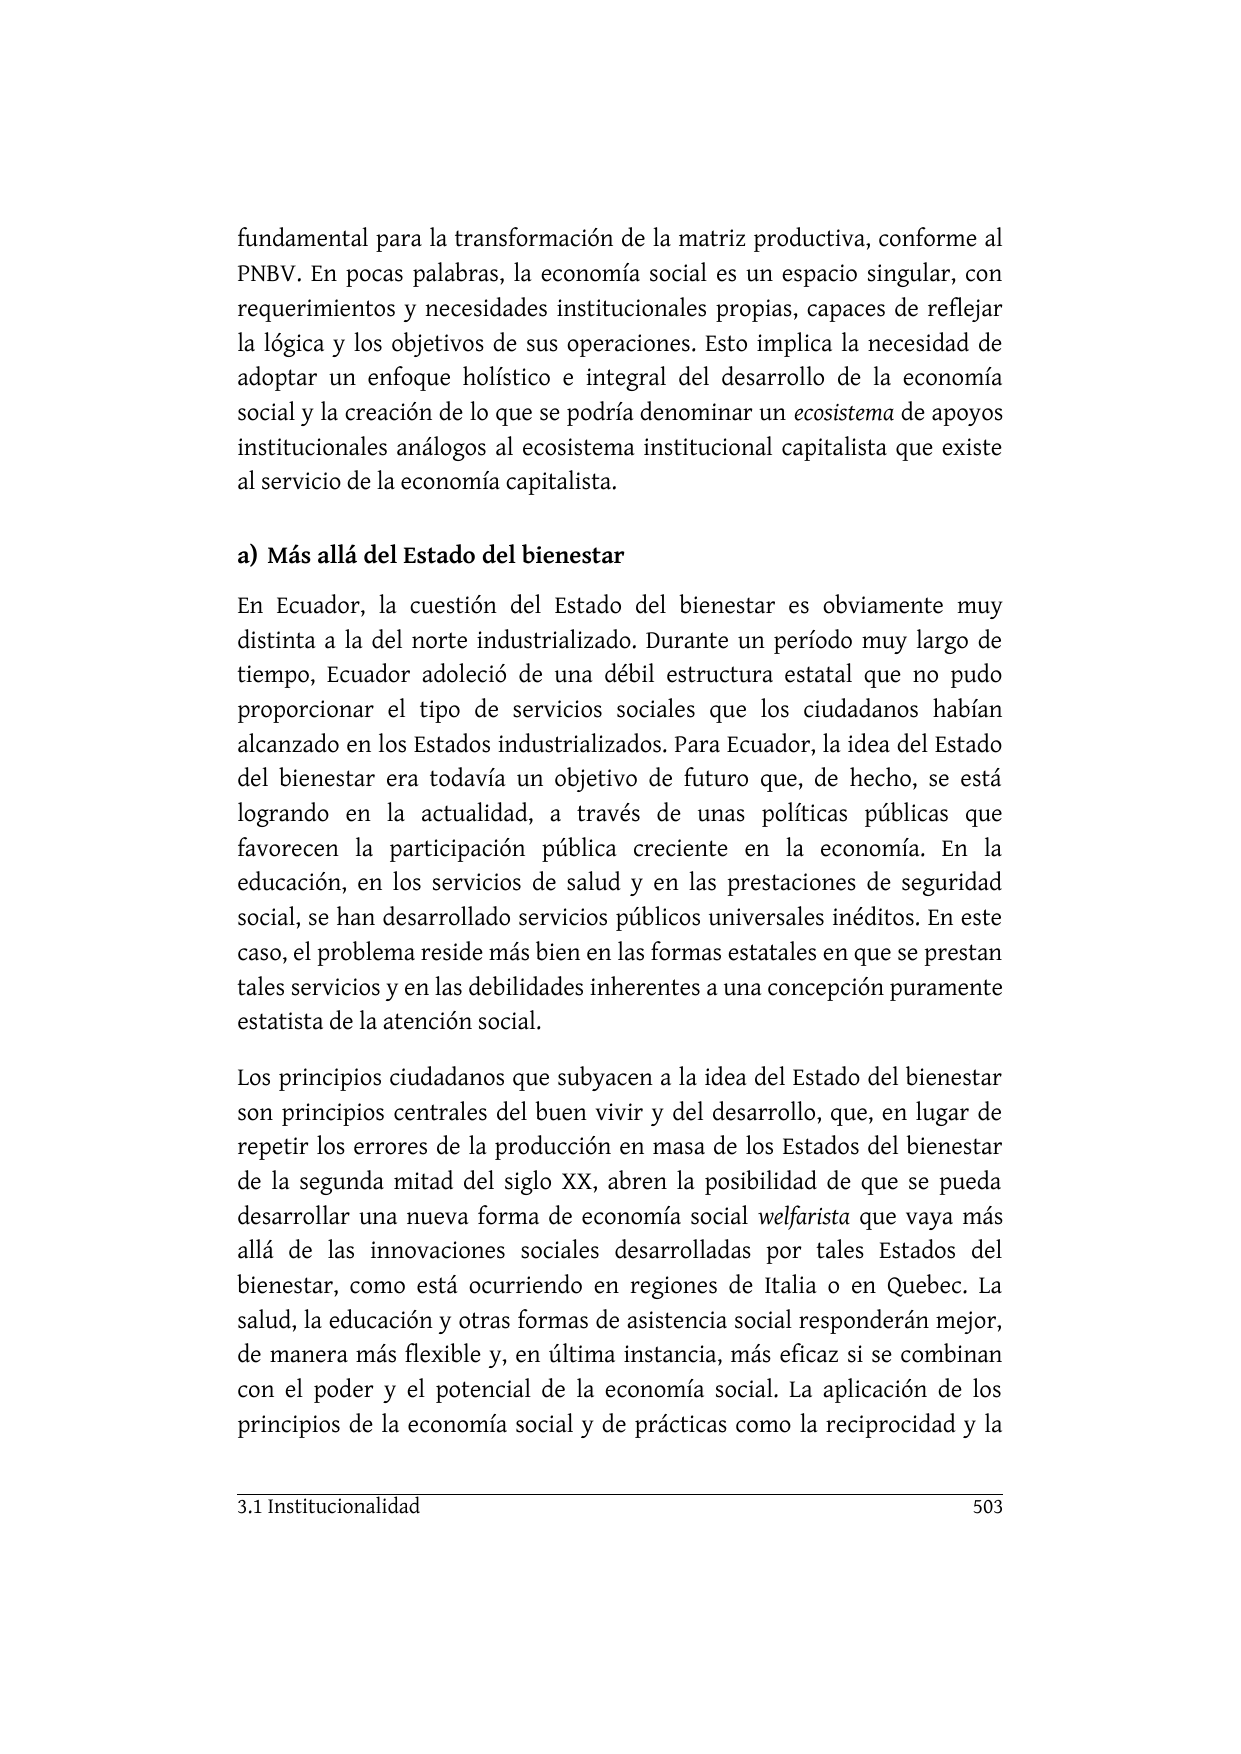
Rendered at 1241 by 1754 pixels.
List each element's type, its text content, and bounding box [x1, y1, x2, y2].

text Los principios ciudadanos que subyacen a la idea del Estado del bienestar son principios centrales del buen vivir y del desarrollo, que, en lugar de repetir los errores de la producción en masa de los Estados del bienestar de la segunda mitad del siglo XX, abren la posibilidad de que se pueda desarrollar una nueva forma de economía social welfarista que vaya más allá de las innovaciones sociales desarrolladas por tales Estados del bienestar, como está ocurriendo en regiones de Italia o en Quebec. La salud, la educación y otras formas de asistencia social responderán mejor, de manera más flexible y, en última instancia, más eficaz si se combinan con el poder y el potencial de la economía social. La aplicación de los principios de la economía social y de prácticas como la reciprocidad y la [237, 1063, 1003, 1439]
text En Ecuador, la cuestión del Estado del bienestar es obviamente muy distinta a la del norte industrializado. Durante un período muy largo de tiempo, Ecuador adoleció de una débil estructura estatal que no pudo proporcionar el tipo de servicios sociales que los ciudadanos habían alcanzado en los Estados industrializados. Para Ecuador, la idea del Estado del bienestar era todavía un objetivo de futuro que, de hecho, se está logrando en la actualidad, a través de unas políticas públicas que favorecen la participación pública creciente en la economía. En la educación, en los servicios de salud y en las prestaciones de seguridad social, se han desarrollado servicios públicos universales inéditos. En este caso, el problema reside más bien en las formas estatales en que se prestan tales servicios y en las debilidades inherentes a una concepción puramente estatista de la atención social. [237, 591, 1003, 1037]
text fundamental para la transformación de la matriz productiva, conforme al PNBV. En pocas palabras, la economía social es un espacio singular, con requerimientos y necesidades institucionales propias, capaces de reflejar la lógica y los objetivos de sus operaciones. Esto implica la necesidad de adoptar un enfoque holístico e integral del desarrollo de la economía social y la creación de lo que se podría denominar un ecosistema de apoyos institucionales análogos al ecosistema institucional capitalista que existe al servicio de la economía capitalista. [237, 225, 1003, 497]
subtitle Más allá del Estado del bienestar [237, 541, 1003, 570]
